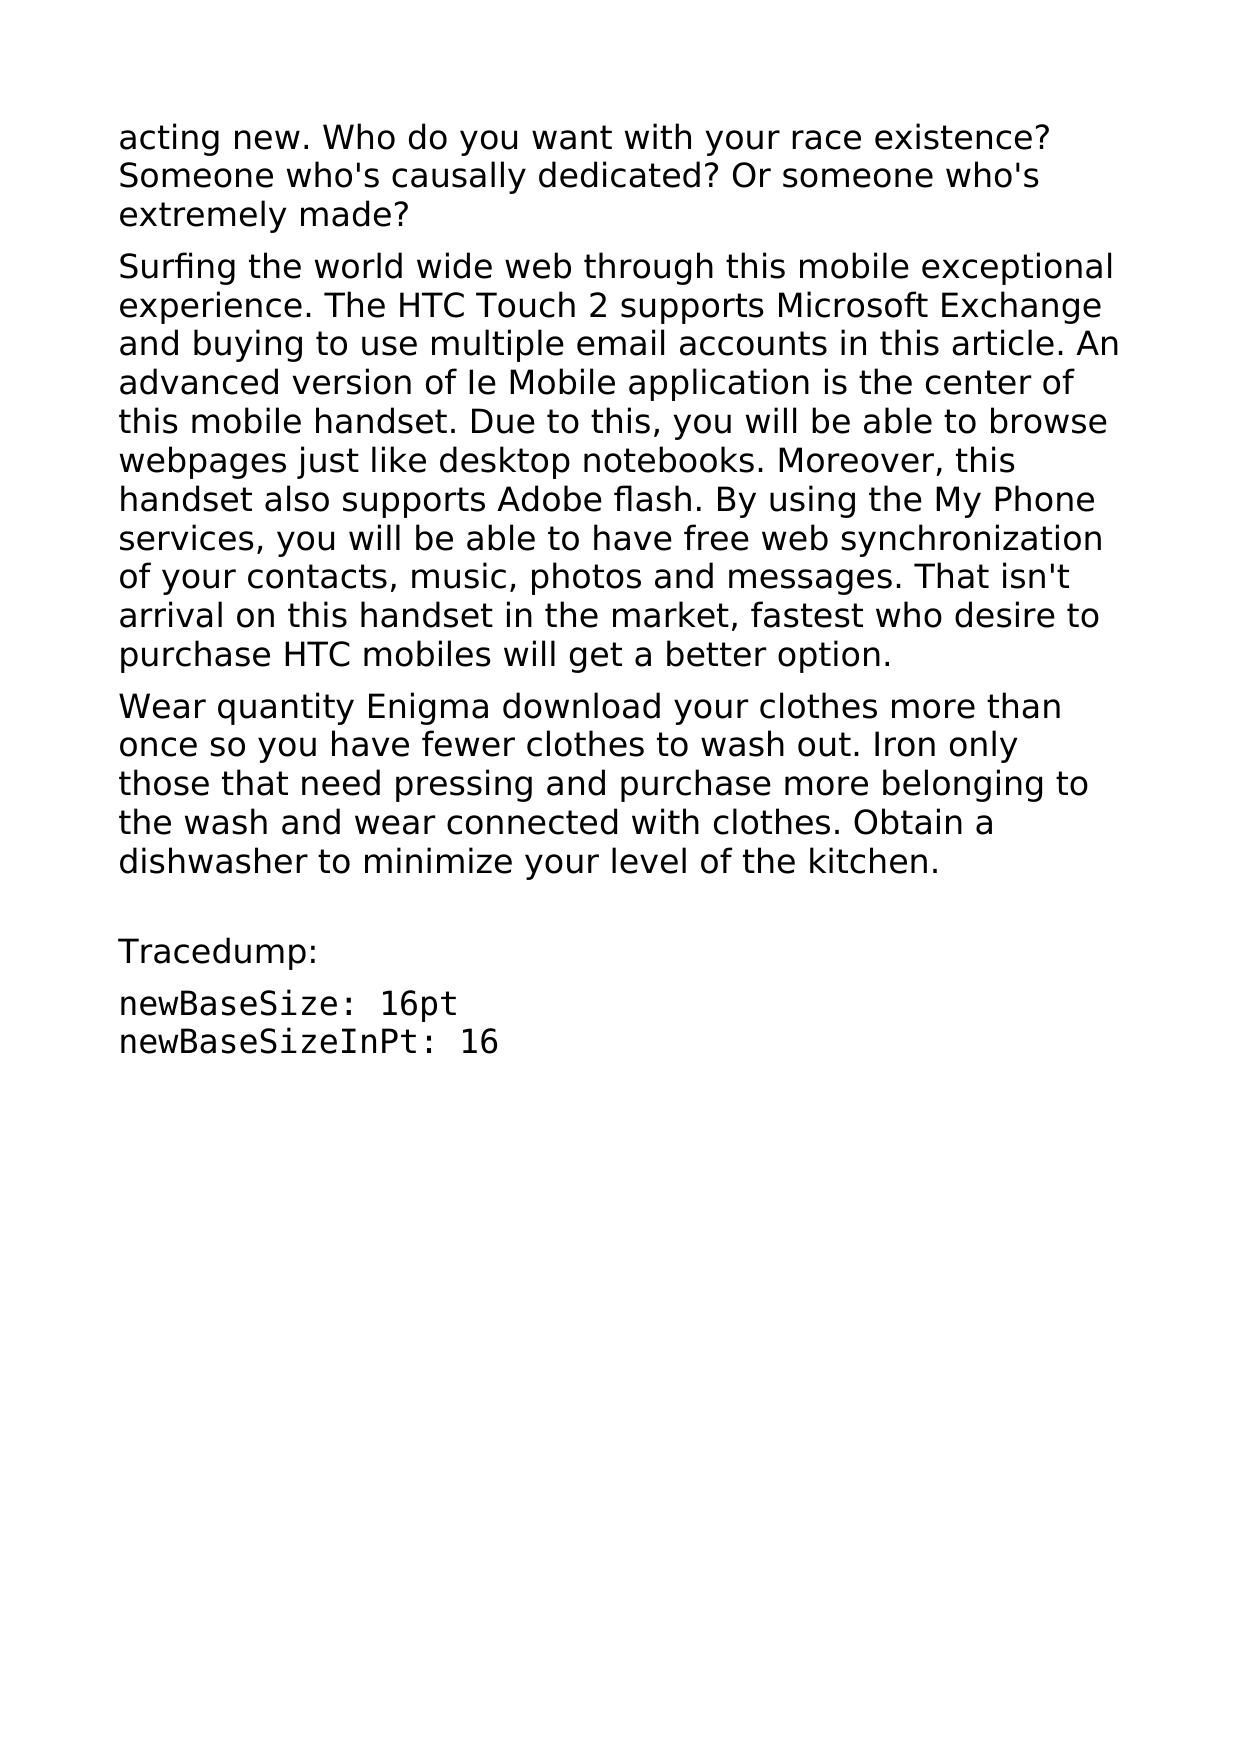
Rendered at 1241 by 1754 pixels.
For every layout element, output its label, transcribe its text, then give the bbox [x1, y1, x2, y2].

text Tracedump: [118, 894, 1122, 972]
text acting new. Who do you want with your race existence? Someone who's causally dedicated? Or someone who's extremely made? [118, 118, 1122, 235]
text Surfing the world wide web through this mobile exceptional experience. The HTC Touch 2 supports Microsoft Exchange and buying to use multiple email accounts in this article. An advanced version of Ie Mobile application is the center of this mobile handset. Due to this, you will be able to browse webpages just like desktop notebooks. Moreover, this handset also supports Adobe flash. By using the My Phone services, you will be able to have free web synchronization of your contacts, music, photos and messages. That isn't arrival on this handset in the market, fastest who desire to purchase HTC mobiles will get a better option. [118, 247, 1122, 674]
text newBaseSize: 16pt newBaseSizeInPt: 16 [118, 984, 1122, 1062]
text Wear quantity Enigma download your clothes more than once so you have fewer clothes to wash out. Iron only those that need pressing and purchase more belonging to the wash and wear connected with clothes. Obtain a dishwasher to minimize your level of the kitchen. [118, 687, 1122, 881]
